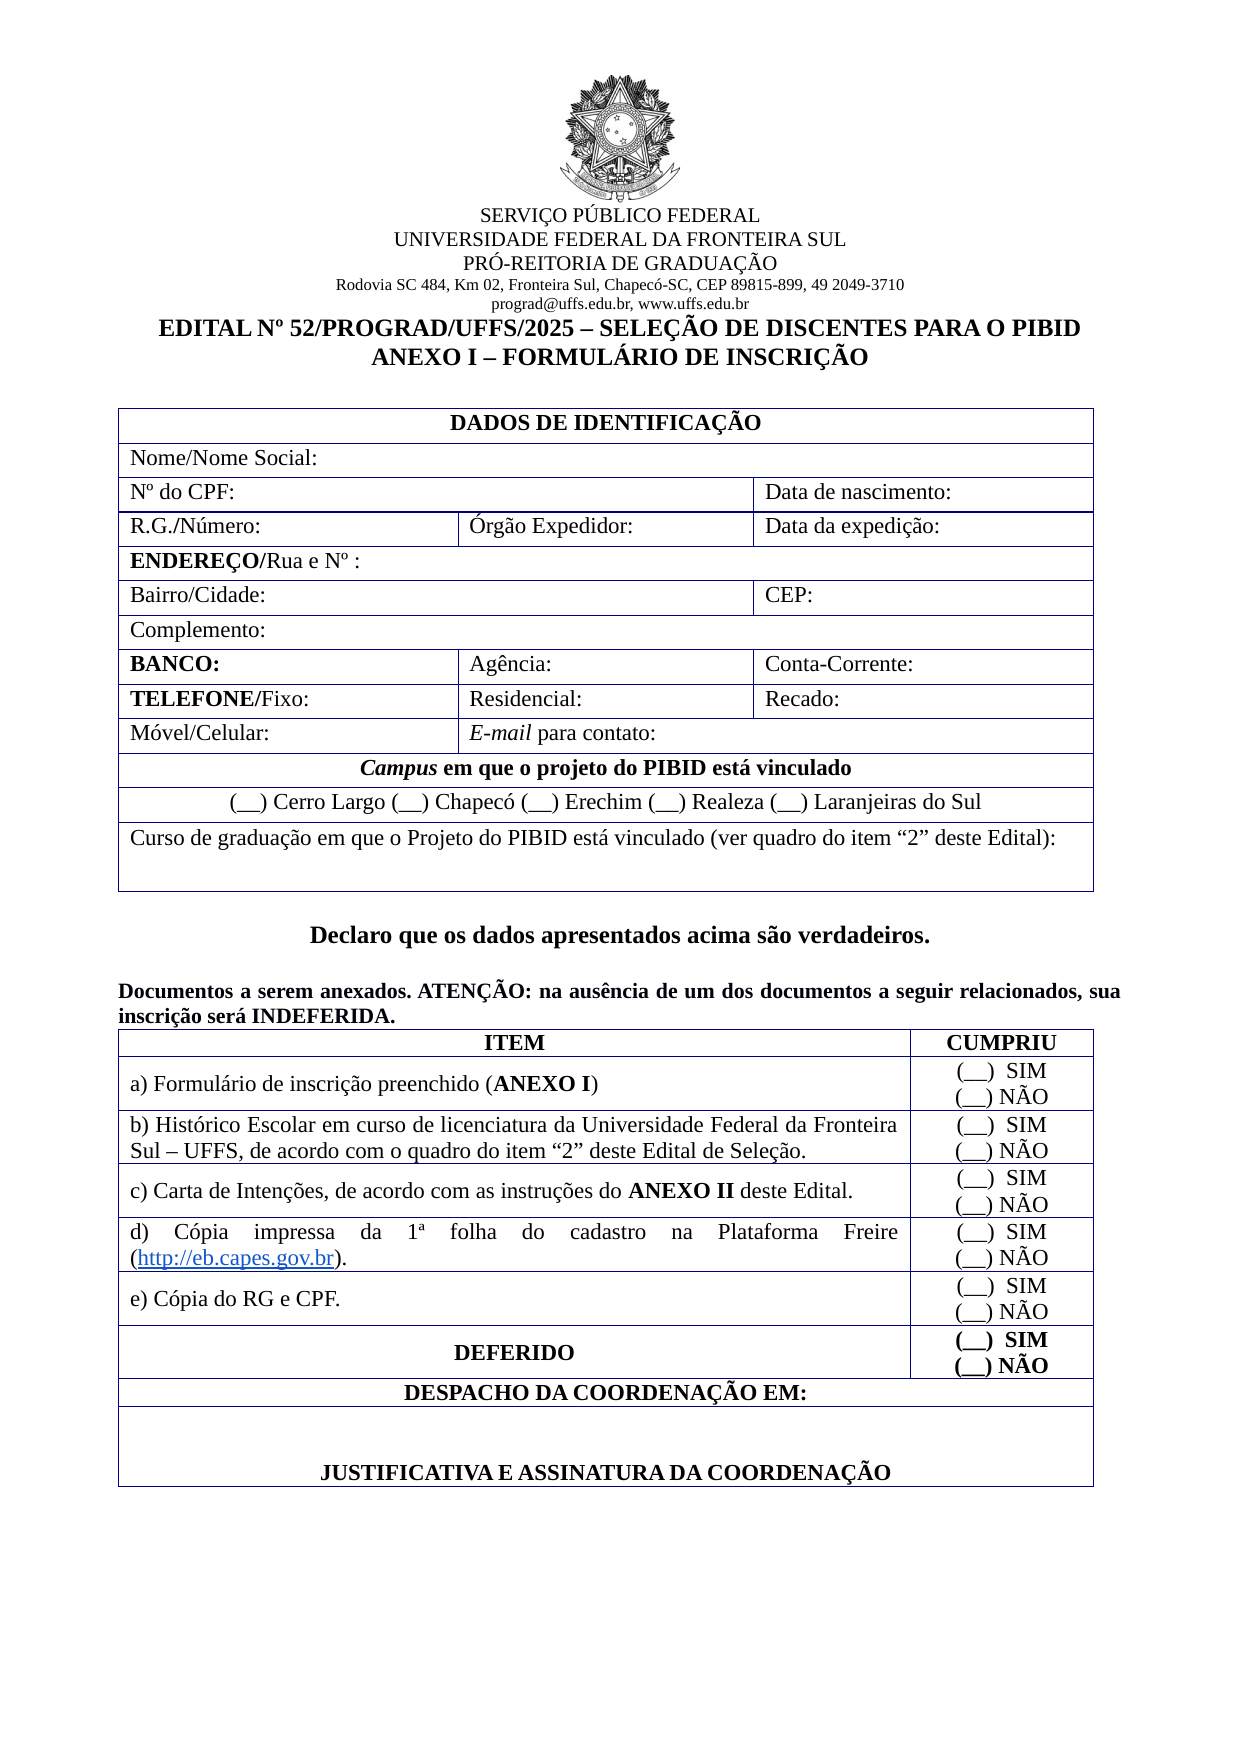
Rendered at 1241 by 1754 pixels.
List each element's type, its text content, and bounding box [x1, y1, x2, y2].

table_cell a) Formulário de inscrição preenchido (ANEXO I) [119, 1057, 910, 1109]
table_cell (__) SIM (__) NÃO [911, 1057, 1093, 1109]
table_cell Conta-Corrente: [754, 650, 1093, 684]
table_cell (__) SIM (__) NÃO [911, 1326, 1093, 1378]
text Documentos a serem anexados. ATENÇÃO: na ausência de um dos documentos a seguir relacionados, sua inscrição será INDEFERIDA. [118, 978, 1122, 1028]
table_cell (__) SIM (__) NÃO [911, 1272, 1093, 1324]
table_cell Órgão Expedidor: [459, 513, 753, 546]
table_cell ENDEREÇO/Rua e Nº : [119, 547, 1093, 580]
table_cell Complemento: [119, 616, 1093, 649]
table_cell d) Cópia impressa da 1ª folha do cadastro na Plataforma Freire (http://eb.capes.gov.br). [119, 1218, 910, 1271]
table_cell Recado: [754, 685, 1093, 718]
table_cell R.G./Número: [119, 513, 458, 546]
table_cell CEP: [754, 581, 1093, 615]
table_header DADOS DE IDENTIFICAÇÃO [119, 409, 1093, 442]
table_cell (__) SIM (__) NÃO [911, 1164, 1093, 1217]
table_cell Curso de graduação em que o Projeto do PIBID está vinculado (ver quadro do item “2” deste Edital): [119, 823, 1093, 891]
text Declaro que os dados apresentados acima são verdadeiros. [118, 921, 1122, 949]
table_cell Bairro/Cidade: [119, 581, 753, 615]
table_cell TELEFONE/Fixo: [119, 685, 458, 718]
table_cell Agência: [459, 650, 753, 684]
table_cell DEFERIDO [119, 1326, 910, 1378]
table_cell Residencial: [459, 685, 753, 718]
table_cell Nome/Nome Social: [119, 444, 1093, 477]
table_header ITEM [119, 1030, 910, 1056]
table_cell Nº do CPF: [119, 478, 753, 511]
table_cell Móvel/Celular: [119, 719, 458, 753]
table_cell BANCO: [119, 650, 458, 684]
table_header CUMPRIU [911, 1030, 1093, 1056]
table_cell (__) Cerro Largo (__) Chapecó (__) Erechim (__) Realeza (__) Laranjeiras do Sul [119, 788, 1093, 822]
table_cell e) Cópia do RG e CPF. [119, 1272, 910, 1324]
table_cell (__) SIM (__) NÃO [911, 1111, 1093, 1163]
table_cell Data de nascimento: [754, 478, 1093, 511]
table_cell E-mail para contato: [459, 719, 1093, 753]
table_cell DESPACHO DA COORDENAÇÃO EM: [119, 1379, 1093, 1406]
table_cell c) Carta de Intenções, de acordo com as instruções do ANEXO II deste Edital. [119, 1164, 910, 1217]
table_cell JUSTIFICATIVA E ASSINATURA DA COORDENAÇÃO [119, 1407, 1093, 1486]
table_cell b) Histórico Escolar em curso de licenciatura da Universidade Federal da Fronteira Sul – UFFS, de acordo com o quadro do item “2” deste Edital de Seleção. [119, 1111, 910, 1163]
text EDITAL Nº 52/PROGRAD/UFFS/2025 – SELEÇÃO DE DISCENTES PARA O PIBID [118, 313, 1122, 342]
table_cell Campus em que o projeto do PIBID está vinculado [119, 754, 1093, 787]
table_cell Data da expedição: [754, 513, 1093, 546]
text ANEXO I – FORMULÁRIO DE INSCRIÇÃO [118, 342, 1122, 371]
table_cell (__) SIM (__) NÃO [911, 1218, 1093, 1271]
